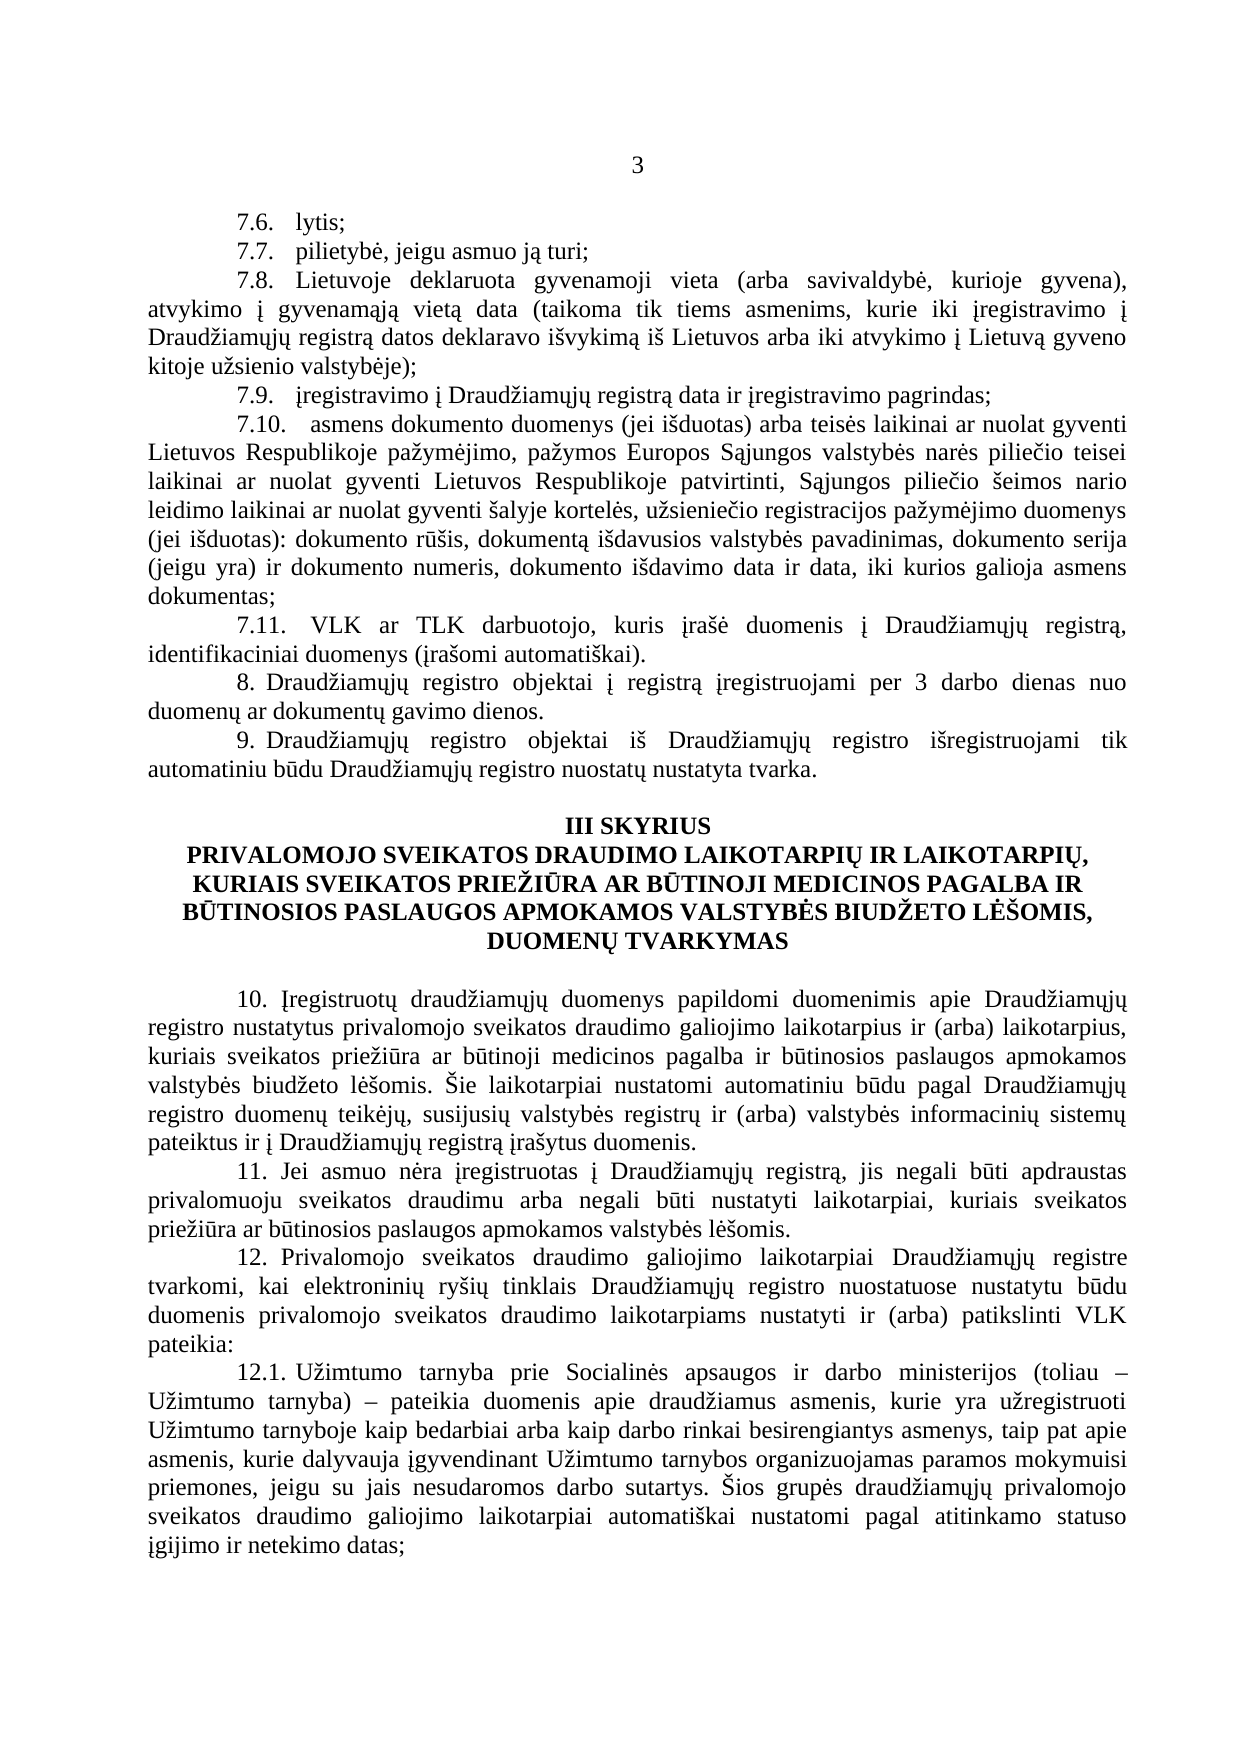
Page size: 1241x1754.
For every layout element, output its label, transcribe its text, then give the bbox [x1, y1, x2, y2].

text III SKYRIUS [148, 811, 1128, 840]
text 7.6. lytis; [148, 207, 1128, 236]
text 10. Įregistruotų draudžiamųjų duomenys papildomi duomenimis apie Draudžiamųjų registro nustatytus privalomojo sveikatos draudimo galiojimo laikotarpius ir (arba) laikotarpius, kuriais sveikatos priežiūra ar būtinoji medicinos pagalba ir būtinosios paslaugos apmokamos valstybės biudžeto lėšomis. Šie laikotarpiai nustatomi automatiniu būdu pagal Draudžiamųjų registro duomenų teikėjų, susijusių valstybės registrų ir (arba) valstybės informacinių sistemų pateiktus ir į Draudžiamųjų registrą įrašytus duomenis. [148, 984, 1128, 1156]
text 12. Privalomojo sveikatos draudimo galiojimo laikotarpiai Draudžiamųjų registre tvarkomi, kai elektroninių ryšių tinklais Draudžiamųjų registro nuostatuose nustatytu būdu duomenis privalomojo sveikatos draudimo laikotarpiams nustatyti ir (arba) patikslinti VLK pateikia: [148, 1242, 1128, 1357]
text 7.9. įregistravimo į Draudžiamųjų registrą data ir įregistravimo pagrindas; [148, 380, 1128, 409]
text 7.7. pilietybė, jeigu asmuo ją turi; [148, 236, 1128, 265]
text PRIVALOMOJO SVEIKATOS DRAUDIMO LAIKOTARPIŲ IR LAIKOTARPIŲ, KURIAIS SVEIKATOS PRIEŽIŪRA AR BŪTINOJI MEDICINOS PAGALBA IR BŪTINOSIOS PASLAUGOS APMOKAMOS VALSTYBĖS BIUDŽETO LĖŠOMIS, DUOMENŲ TVARKYMAS [148, 840, 1128, 955]
text 8. Draudžiamųjų registro objektai į registrą įregistruojami per 3 darbo dienas nuo duomenų ar dokumentų gavimo dienos. [148, 667, 1128, 725]
text 11. Jei asmuo nėra įregistruotas į Draudžiamųjų registrą, jis negali būti apdraustas privalomuoju sveikatos draudimu arba negali būti nustatyti laikotarpiai, kuriais sveikatos priežiūra ar būtinosios paslaugos apmokamos valstybės lėšomis. [148, 1156, 1128, 1242]
text 9. Draudžiamųjų registro objektai iš Draudžiamųjų registro išregistruojami tik automatiniu būdu Draudžiamųjų registro nuostatų nustatyta tvarka. [148, 725, 1128, 782]
text 12.1. Užimtumo tarnyba prie Socialinės apsaugos ir darbo ministerijos (toliau – Užimtumo tarnyba) – pateikia duomenis apie draudžiamus asmenis, kurie yra užregistruoti Užimtumo tarnyboje kaip bedarbiai arba kaip darbo rinkai besirengiantys asmenys, taip pat apie asmenis, kurie dalyvauja įgyvendinant Užimtumo tarnybos organizuojamas paramos mokymuisi priemones, jeigu su jais nesudaromos darbo sutartys. Šios grupės draudžiamųjų privalomojo sveikatos draudimo galiojimo laikotarpiai automatiškai nustatomi pagal atitinkamo statuso įgijimo ir netekimo datas; [148, 1357, 1128, 1559]
text 7.10. asmens dokumento duomenys (jei išduotas) arba teisės laikinai ar nuolat gyventi Lietuvos Respublikoje pažymėjimo, pažymos Europos Sąjungos valstybės narės piliečio teisei laikinai ar nuolat gyventi Lietuvos Respublikoje patvirtinti, Sąjungos piliečio šeimos nario leidimo laikinai ar nuolat gyventi šalyje kortelės, užsieniečio registracijos pažymėjimo duomenys (jei išduotas): dokumento rūšis, dokumentą išdavusios valstybės pavadinimas, dokumento serija (jeigu yra) ir dokumento numeris, dokumento išdavimo data ir data, iki kurios galioja asmens dokumentas; [148, 409, 1128, 610]
text 7.8. Lietuvoje deklaruota gyvenamoji vieta (arba savivaldybė, kurioje gyvena), atvykimo į gyvenamąją vietą data (taikoma tik tiems asmenims, kurie iki įregistravimo į Draudžiamųjų registrą datos deklaravo išvykimą iš Lietuvos arba iki atvykimo į Lietuvą gyveno kitoje užsienio valstybėje); [148, 265, 1128, 380]
text 7.11. VLK ar TLK darbuotojo, kuris įrašė duomenis į Draudžiamųjų registrą, identifikaciniai duomenys (įrašomi automatiškai). [148, 610, 1128, 667]
